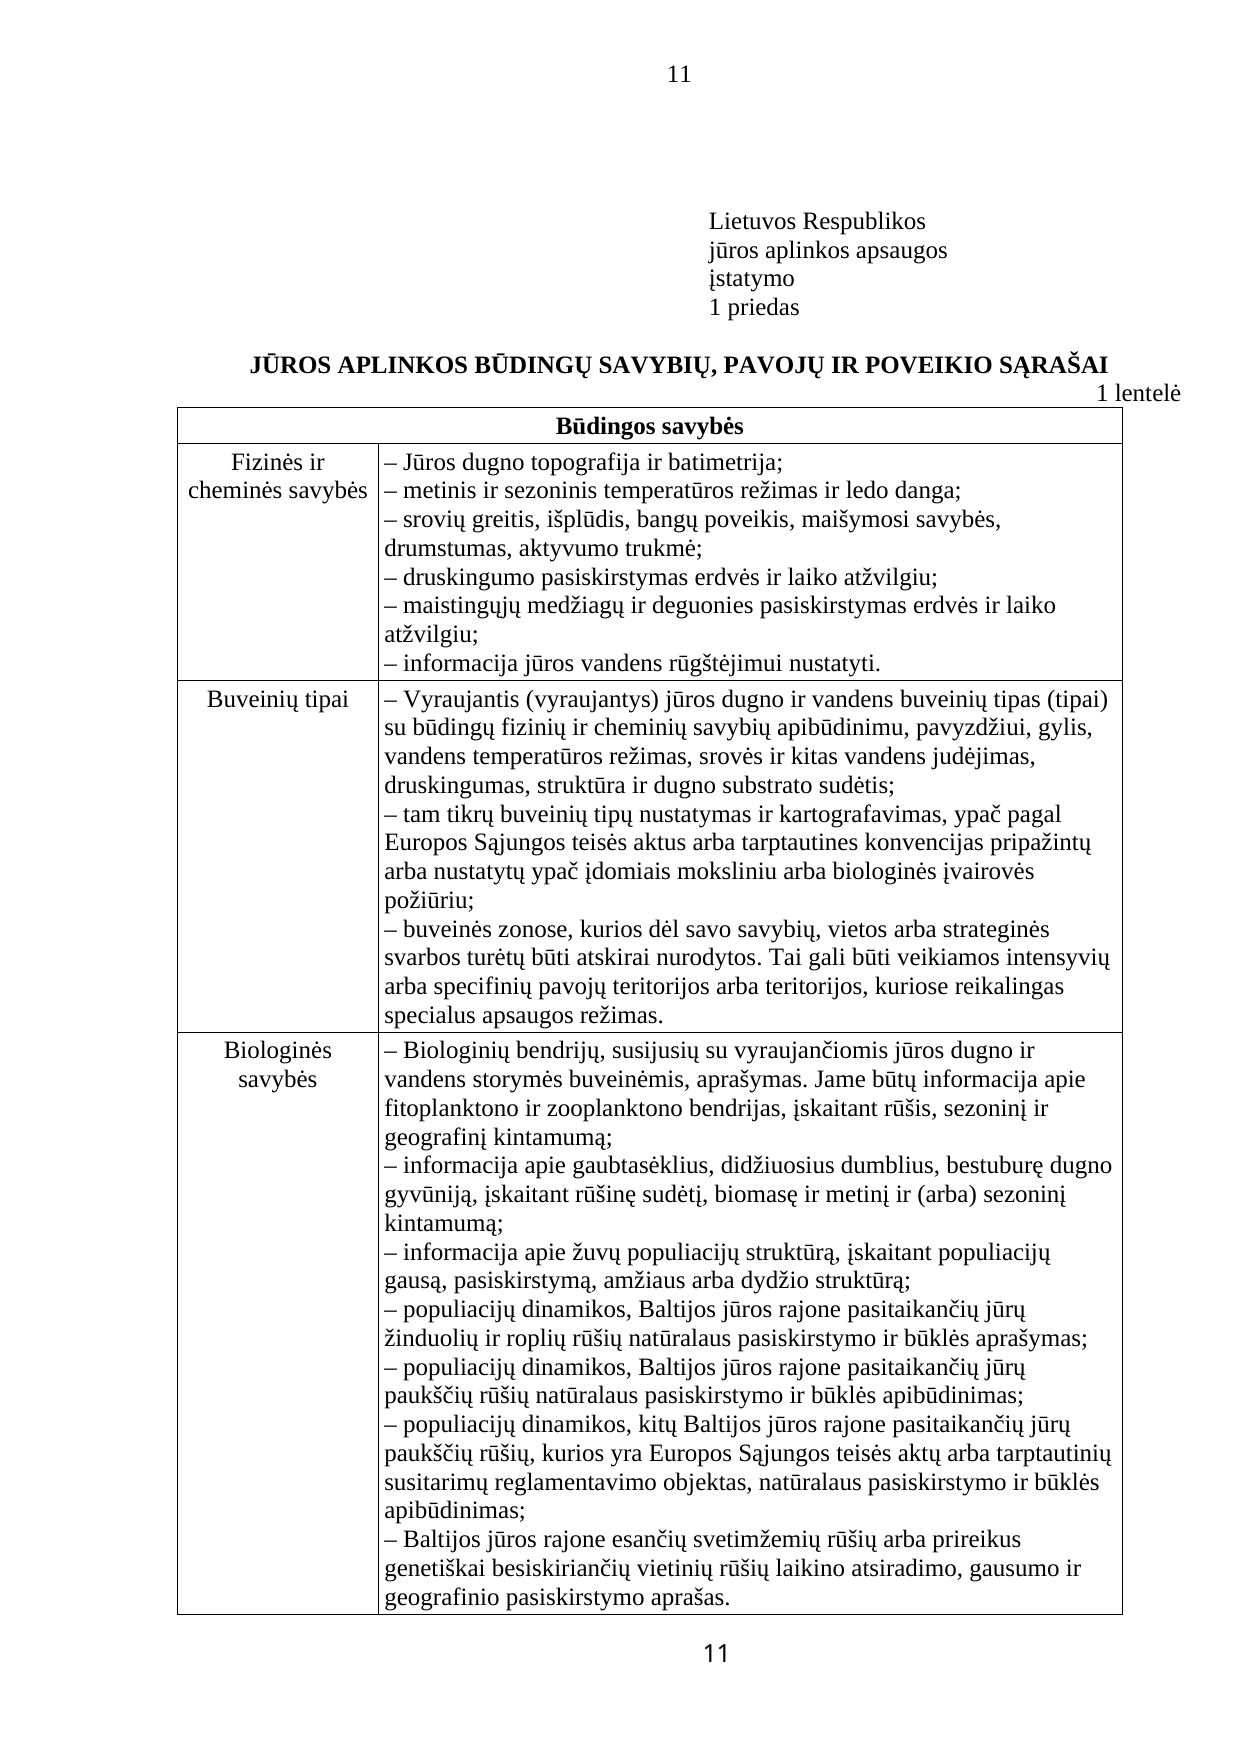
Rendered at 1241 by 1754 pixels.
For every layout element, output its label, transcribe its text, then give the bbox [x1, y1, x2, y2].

text Lietuvos Respublikos [177, 206, 1181, 235]
table_cell Buveinių tipai [178, 681, 378, 1032]
table_header Būdingos savybės [178, 408, 1122, 443]
table_cell Fizinės ir cheminės savybės [178, 444, 378, 680]
table_cell – Vyraujantis (vyraujantys) jūros dugno ir vandens buveinių tipas (tipai) su būdingų fizinių ir cheminių savybių apibūdinimu, pavyzdžiui, gylis, vandens temperatūros režimas, srovės ir kitas vandens judėjimas, druskingumas, struktūra ir dugno substrato sudėtis; – tam tikrų buveinių tipų nustatymas ir kartografavimas, ypač pagal Europos Sąjungos teisės aktus arba tarptautines konvencijas pripažintų arba nustatytų ypač įdomiais moksliniu arba biologinės įvairovės požiūriu; – buveinės zonose, kurios dėl savo savybių, vietos arba strateginės svarbos turėtų būti atskirai nurodytos. Tai gali būti veikiamos intensyvių arba specifinių pavojų teritorijos arba teritorijos, kuriose reikalingas specialus apsaugos režimas. [379, 681, 1122, 1032]
table_cell – Biologinių bendrijų, susijusių su vyraujančiomis jūros dugno ir vandens storymės buveinėmis, aprašymas. Jame būtų informacija apie fitoplanktono ir zooplanktono bendrijas, įskaitant rūšis, sezoninį ir geografinį kintamumą; – informacija apie gaubtasėklius, didžiuosius dumblius, bestuburę dugno gyvūniją, įskaitant rūšinę sudėtį, biomasę ir metinį ir (arba) sezoninį kintamumą; – informacija apie žuvų populiacijų struktūrą, įskaitant populiacijų gausą, pasiskirstymą, amžiaus arba dydžio struktūrą; – populiacijų dinamikos, Baltijos jūros rajone pasitaikančių jūrų žinduolių ir roplių rūšių natūralaus pasiskirstymo ir būklės aprašymas; – populiacijų dinamikos, Baltijos jūros rajone pasitaikančių jūrų paukščių rūšių natūralaus pasiskirstymo ir būklės apibūdinimas; – populiacijų dinamikos, kitų Baltijos jūros rajone pasitaikančių jūrų paukščių rūšių, kurios yra Europos Sąjungos teisės aktų arba tarptautinių susitarimų reglamentavimo objektas, natūralaus pasiskirstymo ir būklės apibūdinimas; – Baltijos jūros rajone esančių svetimžemių rūšių arba prireikus genetiškai besiskiriančių vietinių rūšių laikino atsiradimo, gausumo ir geografinio pasiskirstymo aprašas. [379, 1033, 1122, 1613]
table_cell – Jūros dugno topografija ir batimetrija; – metinis ir sezoninis temperatūros režimas ir ledo danga; – srovių greitis, išplūdis, bangų poveikis, maišymosi savybės, drumstumas, aktyvumo trukmė; – druskingumo pasiskirstymas erdvės ir laiko atžvilgiu; – maistingųjų medžiagų ir deguonies pasiskirstymas erdvės ir laiko atžvilgiu; – informacija jūros vandens rūgštėjimui nustatyti. [379, 444, 1122, 680]
text įstatymo [177, 263, 1181, 292]
table_cell Biologinės savybės [178, 1033, 378, 1613]
text 1 priedas [177, 292, 1181, 321]
text 1 lentelė [177, 378, 1181, 407]
text jūros aplinkos apsaugos [177, 235, 1181, 263]
text JŪROS APLINKOS BŪDINGŲ SAVYBIŲ, PAVOJŲ IR POVEIKIO SĄRAŠAI [177, 350, 1181, 378]
